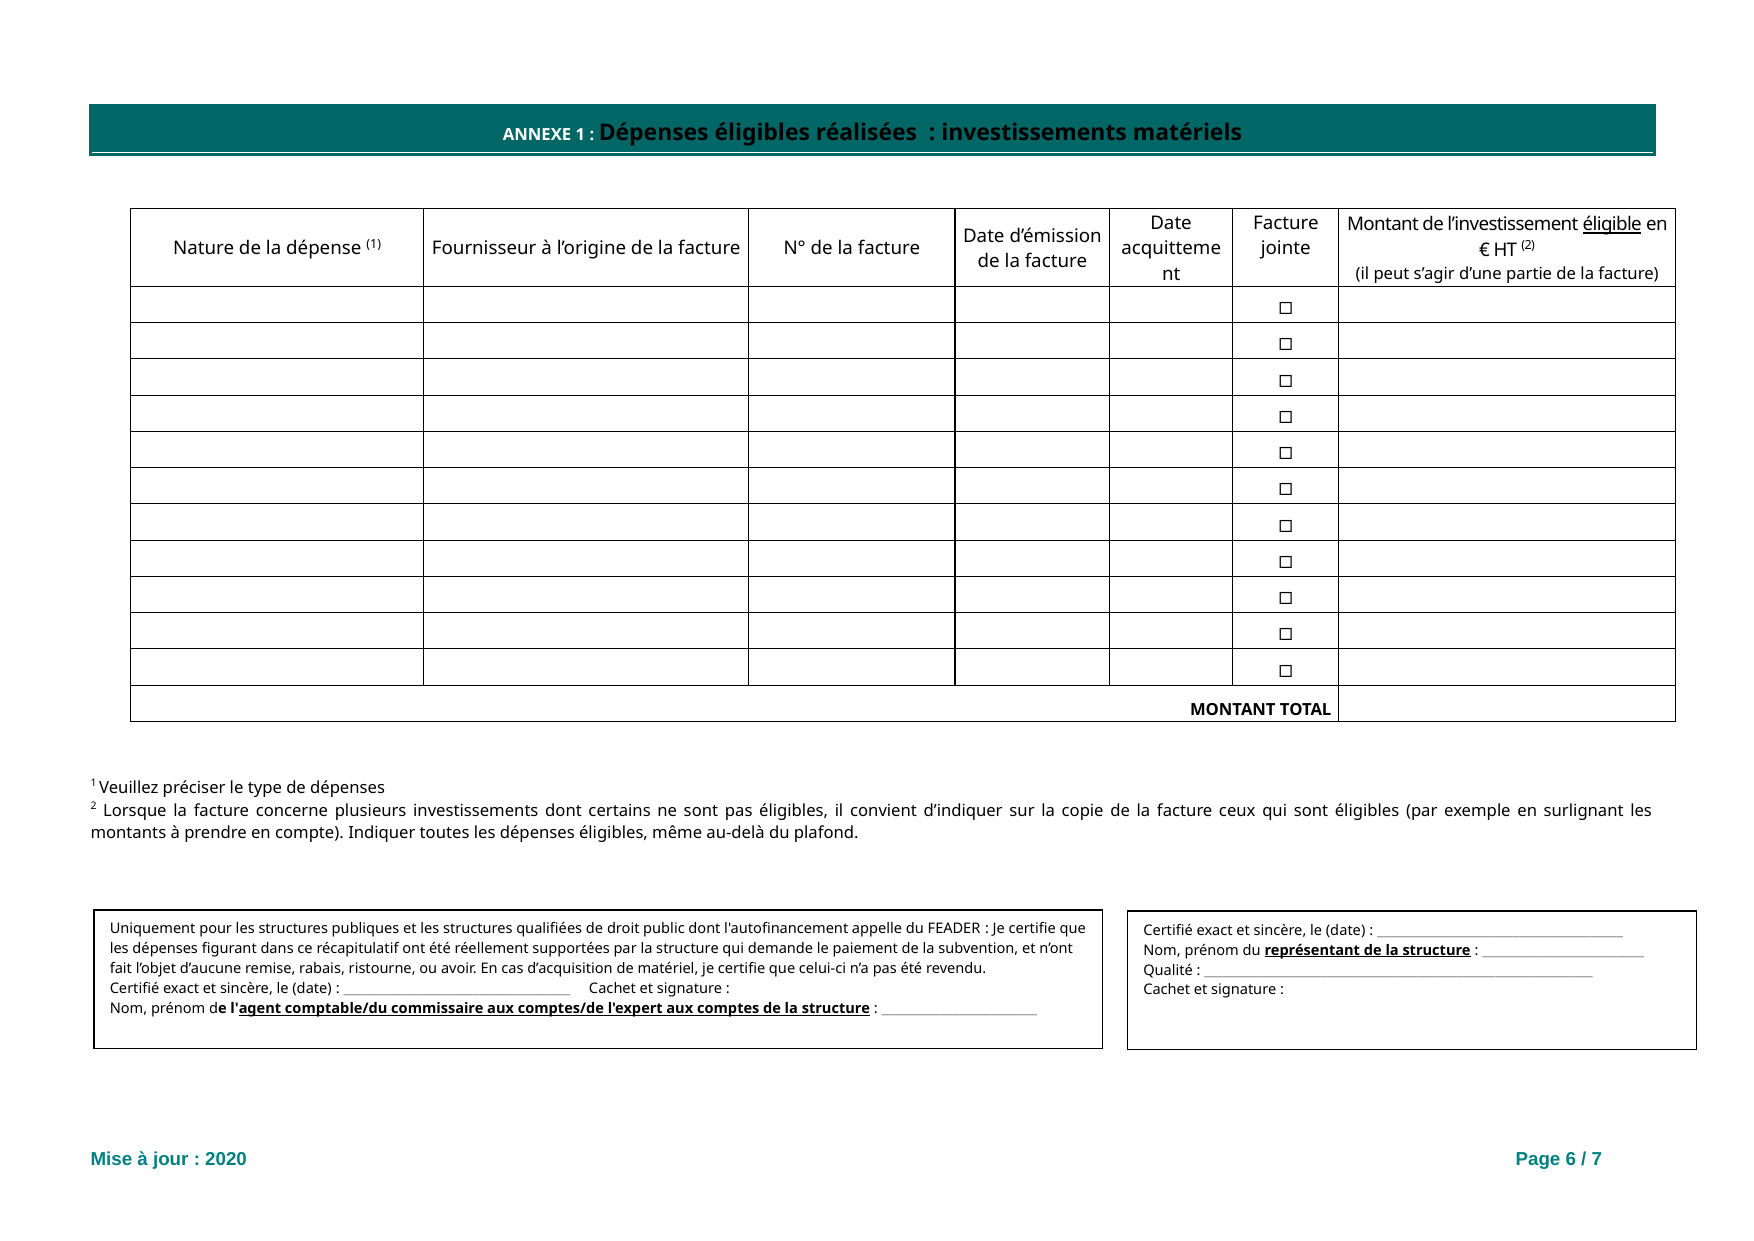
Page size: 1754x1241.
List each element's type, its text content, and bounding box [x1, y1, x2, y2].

table_cell [956, 432, 1109, 467]
table_cell  [1233, 504, 1338, 539]
table_cell [1110, 432, 1232, 467]
table_cell [131, 613, 423, 648]
table_cell [956, 504, 1109, 539]
table_cell [749, 504, 954, 539]
table_cell [1110, 323, 1232, 358]
table_cell  [1233, 613, 1338, 648]
table_cell [131, 287, 423, 322]
table_cell [956, 396, 1109, 431]
table_cell [424, 468, 748, 503]
table_cell [956, 541, 1109, 576]
table_cell  [1233, 541, 1338, 576]
text Certifié exact et sincère, le (date) : ______________________________________ [1143, 919, 1681, 939]
table_cell [424, 577, 748, 612]
table_cell [424, 541, 748, 576]
text Nom, prénom de l'agent comptable/du commissaire aux comptes/de l'expert aux comptes de la structure : ________________________ [109, 998, 1087, 1018]
table_cell [749, 541, 954, 576]
table_cell [424, 504, 748, 539]
table_cell [424, 359, 748, 394]
table_cell [956, 287, 1109, 322]
table_cell [749, 359, 954, 394]
table_cell  [1233, 649, 1338, 684]
table_cell [424, 323, 748, 358]
table_cell [749, 649, 954, 684]
text Cachet et signature : [1143, 979, 1681, 999]
table_cell [131, 396, 423, 431]
table_cell  [1233, 359, 1338, 394]
table_header Facture jointe [1233, 209, 1338, 286]
table_header Nature de la dépense (1) [131, 209, 423, 286]
table_cell [956, 577, 1109, 612]
table_cell [956, 649, 1109, 684]
table_cell [131, 468, 423, 503]
table_cell [749, 468, 954, 503]
table_cell [1110, 541, 1232, 576]
text Uniquement pour les structures publiques et les structures qualifiées de droit public dont l'autofinancement appelle du FEADER : Je certifie que les dépenses figurant dans ce récapitulatif ont été réellement supportées par la structure qui demande le paiement de la subvention, et n’ont fait l’objet d’aucune remise, rabais, ristourne, ou avoir. En cas d’acquisition de matériel, je certifie que celui-ci n’a pas été revendu. [109, 918, 1087, 978]
table_header Date acquittement [1110, 209, 1232, 286]
table_cell [131, 359, 423, 394]
table_cell [1339, 649, 1675, 684]
table_header ANNEXE 1 : Dépenses éligibles réalisées : investissements matériels [92, 107, 1653, 152]
table_cell [131, 541, 423, 576]
table_cell [956, 468, 1109, 503]
table_cell [1110, 468, 1232, 503]
table_cell [1339, 577, 1675, 612]
table_cell [424, 396, 748, 431]
table_cell [1339, 359, 1675, 394]
table_cell [424, 649, 748, 684]
text Certifié exact et sincère, le (date) : ___________________________________ Cachet et signature : [109, 978, 1087, 998]
table_cell [1110, 396, 1232, 431]
table_cell [1339, 541, 1675, 576]
table_cell [956, 359, 1109, 394]
table_cell [131, 504, 423, 539]
text Nom, prénom du représentant de la structure : _________________________ [1143, 939, 1681, 959]
table_cell [1339, 468, 1675, 503]
table_cell  [1233, 468, 1338, 503]
table_cell [131, 432, 423, 467]
table_cell [1339, 504, 1675, 539]
table_cell [131, 577, 423, 612]
text 2 Lorsque la facture concerne plusieurs investissements dont certains ne sont pas éligibles, il convient d’indiquer sur la copie de la facture ceux qui sont éligibles (par exemple en surlignant les montants à prendre en compte). Indiquer toutes les dépenses éligibles, même au-delà du plafond. [90, 798, 1654, 844]
table_cell [956, 323, 1109, 358]
table_cell [424, 432, 748, 467]
table_cell [1110, 504, 1232, 539]
table_cell [1110, 613, 1232, 648]
table_cell [424, 287, 748, 322]
table_header N° de la facture [749, 209, 954, 286]
table_cell [749, 613, 954, 648]
table_cell  [1233, 577, 1338, 612]
table_cell  [1233, 287, 1338, 322]
table_cell [131, 323, 423, 358]
table_header Date d’émission de la facture [956, 209, 1109, 286]
table_cell [1339, 432, 1675, 467]
table_cell [1339, 613, 1675, 648]
table_cell [424, 613, 748, 648]
table_header Montant de l’investissement éligible en € HT (2) (il peut s’agir d’une partie de la facture) [1339, 209, 1675, 286]
table_cell [1110, 359, 1232, 394]
table_cell [1339, 323, 1675, 358]
text Qualité : ____________________________________________________________ [1143, 959, 1681, 979]
table_cell [1339, 686, 1675, 721]
table_cell MONTANT TOTAL [131, 686, 1338, 721]
table_cell [1110, 577, 1232, 612]
table_cell [749, 432, 954, 467]
table_cell [749, 577, 954, 612]
table_cell [1110, 649, 1232, 684]
table_cell [749, 287, 954, 322]
table_cell [1339, 396, 1675, 431]
table_cell [131, 649, 423, 684]
table_cell  [1233, 396, 1338, 431]
table_header Fournisseur à l’origine de la facture [424, 209, 748, 286]
table_cell [1110, 287, 1232, 322]
table_cell  [1233, 432, 1338, 467]
text 1 Veuillez préciser le type de dépenses [90, 776, 1654, 798]
table_cell [749, 396, 954, 431]
table_cell  [1233, 323, 1338, 358]
table_cell [1339, 287, 1675, 322]
table_cell [749, 323, 954, 358]
table_cell [956, 613, 1109, 648]
